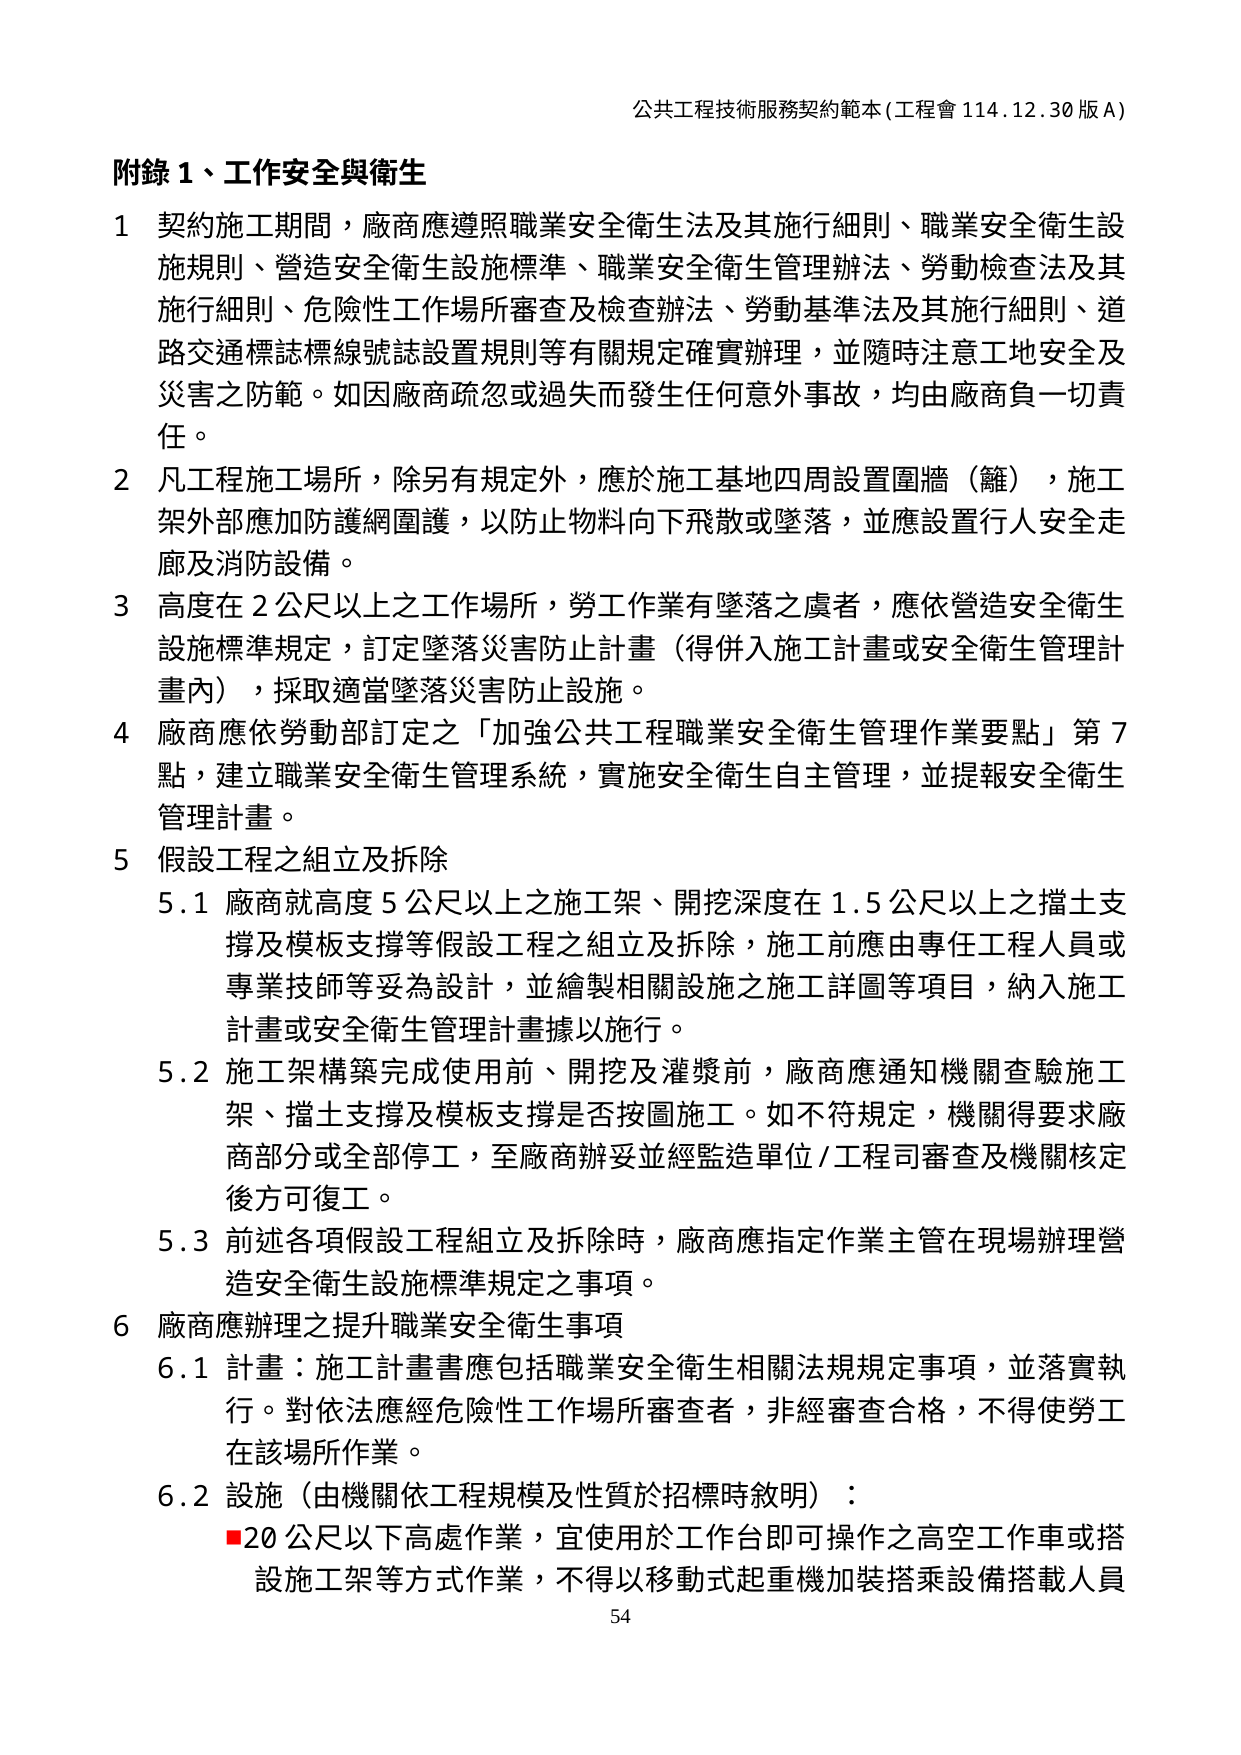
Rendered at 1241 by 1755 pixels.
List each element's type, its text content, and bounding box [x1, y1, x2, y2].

list 廠商應依勞動部訂定之「加強公共工程職業安全衛生管理作業要點」第7點，建立職業安全衛生管理系統，實施安全衛生自主管理，並提報安全衛生管理計畫。 [112, 710, 1128, 837]
text 附錄1、工作安全與衛生 [112, 150, 1128, 192]
list 廠商就高度5公尺以上之施工架、開挖深度在1.5公尺以上之擋土支撐及模板支撐等假設工程之組立及拆除，施工前應由專任工程人員或專業技師等妥為設計，並繪製相關設施之施工詳圖等項目，納入施工計畫或安全衛生管理計畫據以施行。 [157, 879, 1128, 1049]
list 前述各項假設工程組立及拆除時，廠商應指定作業主管在現場辦理營造安全衛生設施標準規定之事項。 [157, 1218, 1128, 1303]
list 契約施工期間，廠商應遵照職業安全衛生法及其施行細則、職業安全衛生設施規則、營造安全衛生設施標準、職業安全衛生管理辦法、勞動檢查法及其施行細則、危險性工作場所審查及檢查辦法、勞動基準法及其施行細則、道路交通標誌標線號誌設置規則等有關規定確實辦理，並隨時注意工地安全及災害之防範。如因廠商疏忽或過失而發生任何意外事故，均由廠商負一切責任。 [112, 202, 1128, 456]
list 廠商應辦理之提升職業安全衛生事項 [112, 1303, 1128, 1345]
text ■20公尺以下高處作業，宜使用於工作台即可操作之高空工作車或搭設施工架等方式作業，不得以移動式起重機加裝搭乘設備搭載人員 [225, 1514, 1128, 1599]
list 凡工程施工場所，除另有規定外，應於施工基地四周設置圍牆（籬），施工架外部應加防護網圍護，以防止物料向下飛散或墜落，並應設置行人安全走廊及消防設備。 [112, 456, 1128, 583]
list 施工架構築完成使用前、開挖及灌漿前，廠商應通知機關查驗施工架、擋土支撐及模板支撐是否按圖施工。如不符規定，機關得要求廠商部分或全部停工，至廠商辦妥並經監造單位/工程司審查及機關核定後方可復工。 [157, 1049, 1128, 1218]
list 設施（由機關依工程規模及性質於招標時敘明）： [157, 1472, 1128, 1514]
list 計畫：施工計畫書應包括職業安全衛生相關法規規定事項，並落實執行。對依法應經危險性工作場所審查者，非經審查合格，不得使勞工在該場所作業。 [157, 1345, 1128, 1472]
list 假設工程之組立及拆除 [112, 837, 1128, 879]
list 高度在2公尺以上之工作場所，勞工作業有墜落之虞者，應依營造安全衛生設施標準規定，訂定墜落災害防止計畫（得併入施工計畫或安全衛生管理計畫內），採取適當墜落災害防止設施。 [112, 583, 1128, 710]
